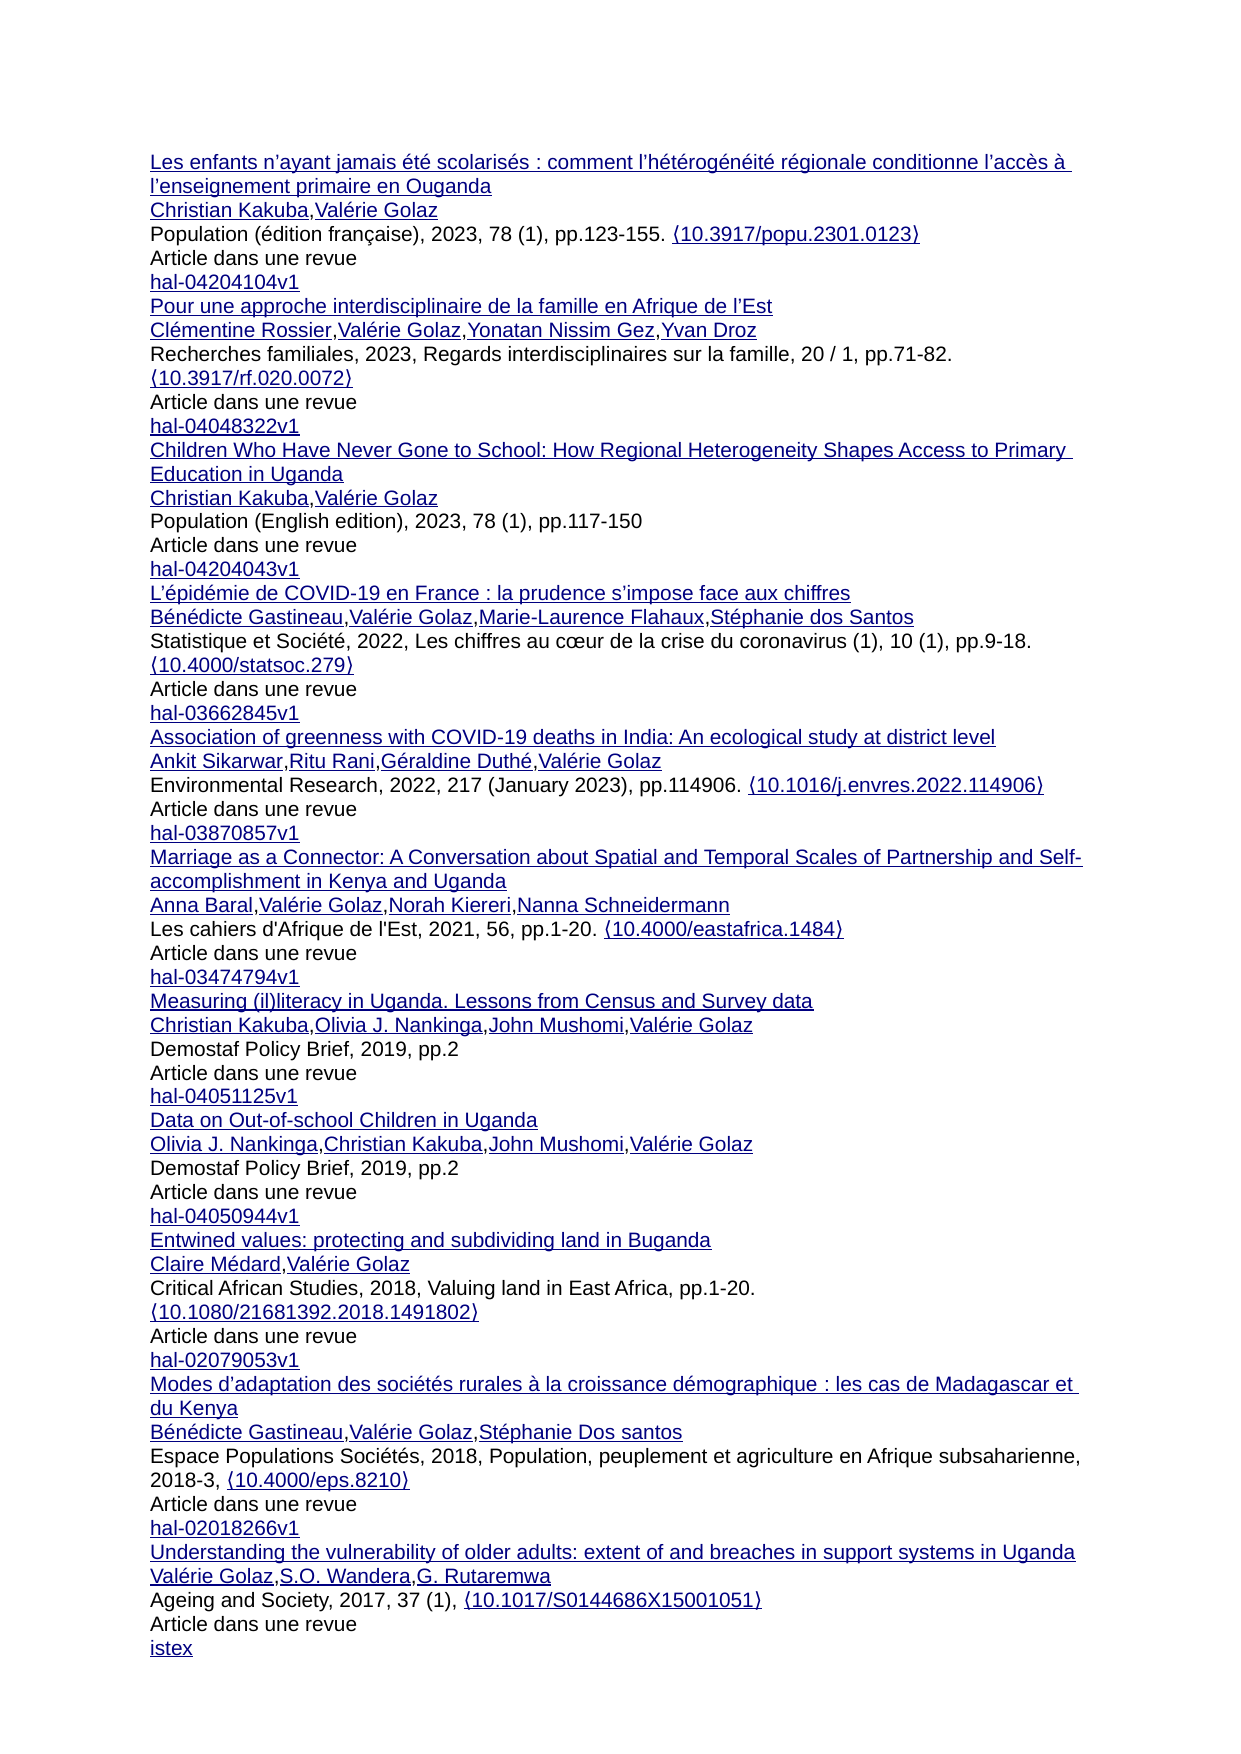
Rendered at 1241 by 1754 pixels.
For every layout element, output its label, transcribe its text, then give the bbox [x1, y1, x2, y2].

table_cell Association of greenness with COVID-19 deaths in India: An ecological study at district level Ankit Sikarwar,Ritu Rani,Géraldine Duthé,Valérie Golaz Environmental Research, 2022, 217 (January 2023), pp.114906. ⟨10.1016/j.envres.2022.114906⟩ Article dans une revue hal-03870857v1 [150, 725, 1090, 845]
table_cell Understanding the vulnerability of older adults: extent of and breaches in support systems in Uganda Valérie Golaz,S.O. Wandera,G. Rutaremwa Ageing and Society, 2017, 37 (1), ⟨10.1017/S0144686X15001051⟩ Article dans une revue istex [150, 1540, 1090, 1659]
table_cell Marriage as a Connector: A Conversation about Spatial and Temporal Scales of Partnership and Self-accomplishment in Kenya and Uganda Anna Baral,Valérie Golaz,Norah Kiereri,Nanna Schneidermann Les cahiers d'Afrique de l'Est, 2021, 56, pp.1-20. ⟨10.4000/eastafrica.1484⟩ Article dans une revue hal-03474794v1 [150, 845, 1090, 988]
table_cell Data on Out-of-school Children in Uganda Olivia J. Nankinga,Christian Kakuba,John Mushomi,Valérie Golaz Demostaf Policy Brief, 2019, pp.2 Article dans une revue hal-04050944v1 [150, 1108, 1090, 1228]
table_cell L’épidémie de COVID-19 en France : la prudence s’impose face aux chiffres Bénédicte Gastineau,Valérie Golaz,Marie-Laurence Flahaux,Stéphanie dos Santos Statistique et Société, 2022, Les chiffres au cœur de la crise du coronavirus (1), 10 (1), pp.9-18. ⟨10.4000/statsoc.279⟩ Article dans une revue hal-03662845v1 [150, 581, 1090, 725]
table_cell Entwined values: protecting and subdividing land in Buganda Claire Médard,Valérie Golaz Critical African Studies, 2018, Valuing land in East Africa, pp.1-20. ⟨10.1080/21681392.2018.1491802⟩ Article dans une revue hal-02079053v1 [150, 1228, 1090, 1372]
table_cell Les enfants n’ayant jamais été scolarisés : comment l’hétérogénéité régionale conditionne l’accès à l’enseignement primaire en Ouganda Christian Kakuba,Valérie Golaz Population (édition française), 2023, 78 (1), pp.123-155. ⟨10.3917/popu.2301.0123⟩ Article dans une revue hal-04204104v1 [150, 150, 1090, 294]
table_cell Pour une approche interdisciplinaire de la famille en Afrique de l’Est Clémentine Rossier,Valérie Golaz,Yonatan Nissim Gez,Yvan Droz Recherches familiales, 2023, Regards interdisciplinaires sur la famille, 20 / 1, pp.71-82. ⟨10.3917/rf.020.0072⟩ Article dans une revue hal-04048322v1 [150, 294, 1090, 437]
table_cell Children Who Have Never Gone to School: How Regional Heterogeneity Shapes Access to Primary Education in Uganda Christian Kakuba,Valérie Golaz Population (English edition), 2023, 78 (1), pp.117-150 Article dans une revue hal-04204043v1 [150, 438, 1090, 581]
table_cell Measuring (il)literacy in Uganda. Lessons from Census and Survey data Christian Kakuba,Olivia J. Nankinga,John Mushomi,Valérie Golaz Demostaf Policy Brief, 2019, pp.2 Article dans une revue hal-04051125v1 [150, 989, 1090, 1108]
table_cell Modes d’adaptation des sociétés rurales à la croissance démographique : les cas de Madagascar et du Kenya Bénédicte Gastineau,Valérie Golaz,Stéphanie Dos santos Espace Populations Sociétés, 2018, Population, peuplement et agriculture en Afrique subsaharienne, 2018-3, ⟨10.4000/eps.8210⟩ Article dans une revue hal-02018266v1 [150, 1372, 1090, 1539]
